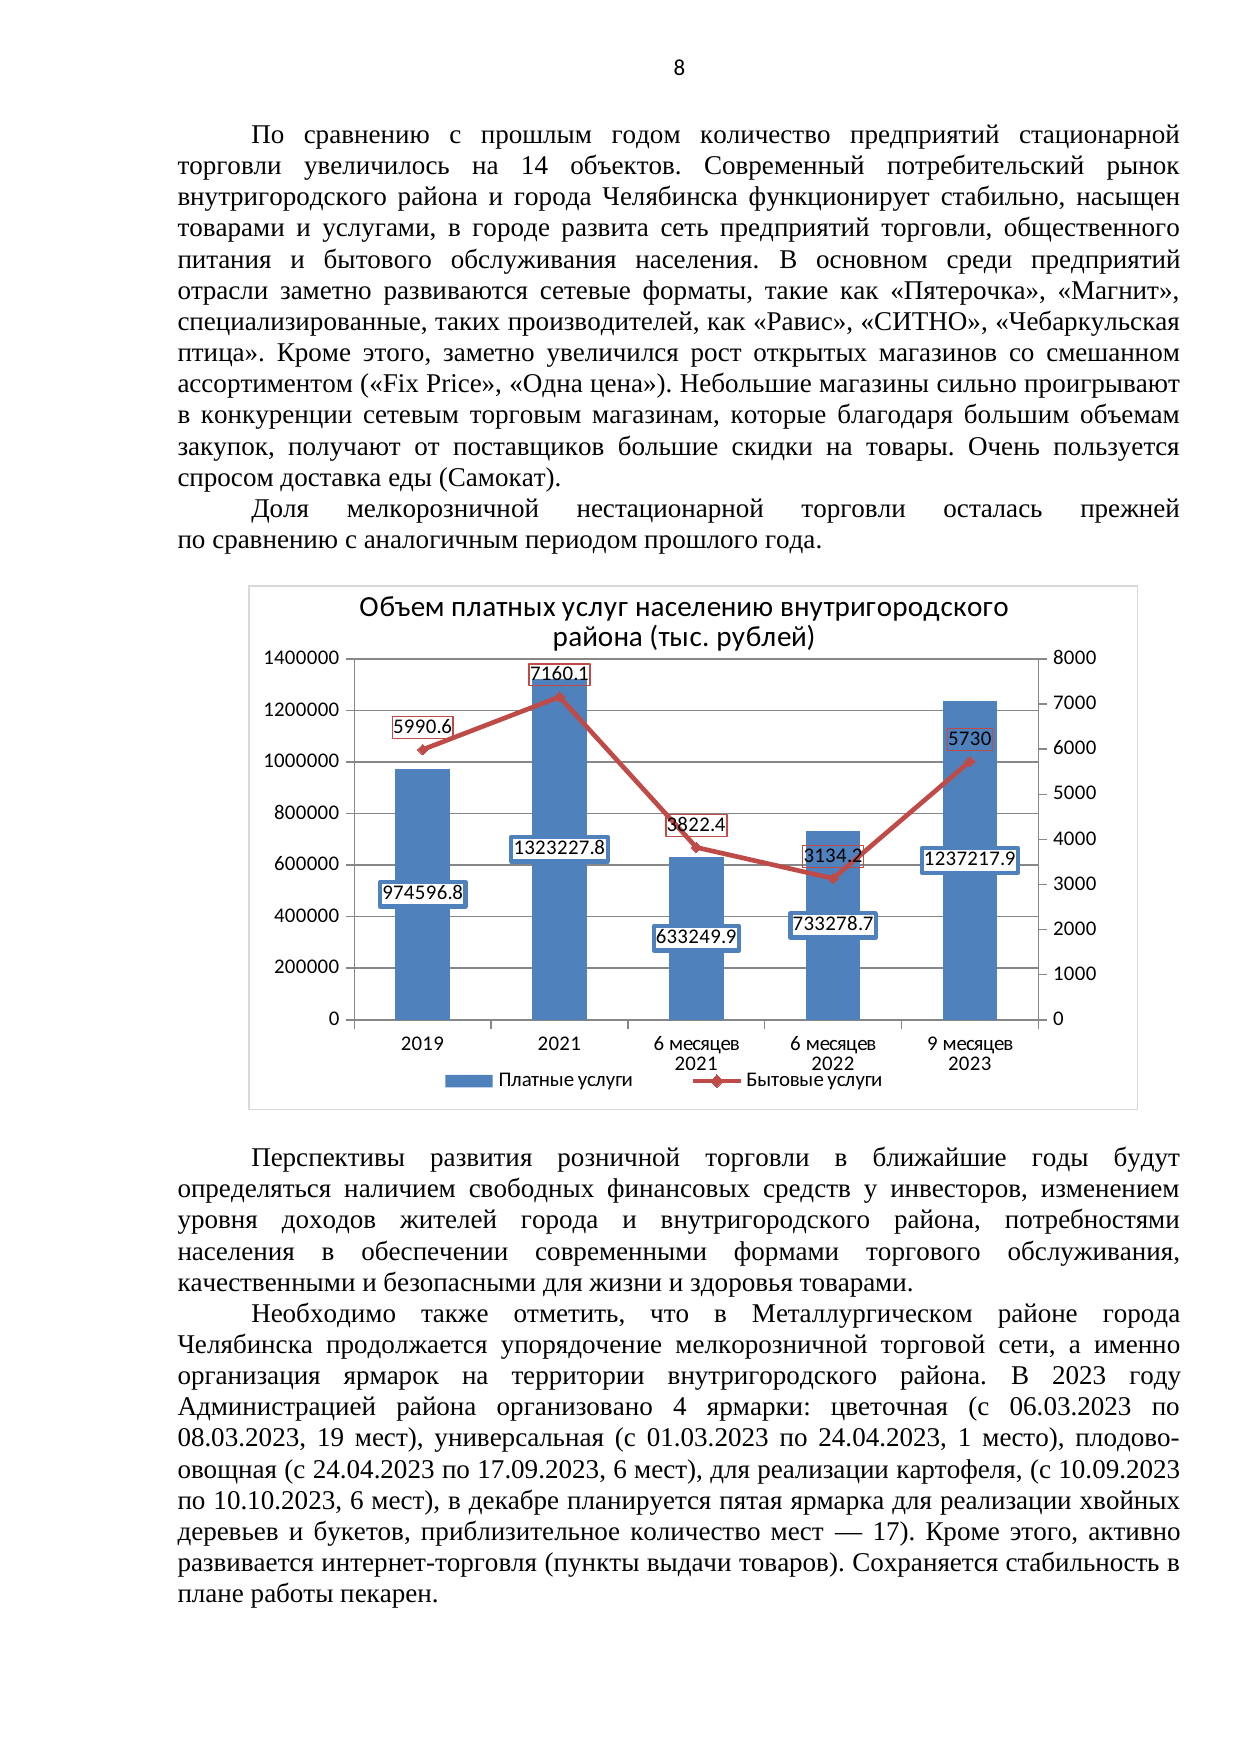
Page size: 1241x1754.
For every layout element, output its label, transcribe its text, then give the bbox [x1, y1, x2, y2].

text Необходимо также отметить, что в Металлургическом районе города Челябинска продолжается упорядочение мелкорозничной торговой сети, а именно организация ярмарок на территории внутригородского района. В 2023 году Администрацией района организовано 4 ярмарки: цветочная (с 06.03.2023 по 08.03.2023, 19 мест), универсальная (с 01.03.2023 по 24.04.2023, 1 место), плодово-овощная (с 24.04.2023 по 17.09.2023, 6 мест), для реализации картофеля, (с 10.09.2023 по 10.10.2023, 6 мест), в декабре планируется пятая ярмарка для реализации хвойных деревьев и букетов, приблизительное количество мест ― 17). Кроме этого, активно развивается интернет-торговля (пункты выдачи товаров). Сохраняется стабильность в плане работы пекарен. [177, 1297, 1181, 1608]
text Доля мелкорозничной нестационарной торговли осталась прежней по сравнению с аналогичным периодом прошлого года. [177, 492, 1181, 554]
text Перспективы развития розничной торговли в ближайшие годы будут определяться наличием свободных финансовых средств у инвесторов, изменением уровня доходов жителей города и внутригородского района, потребностями населения в обеспечении современными формами торгового обслуживания, качественными и безопасными для жизни и здоровья товарами. [177, 1141, 1181, 1297]
text По сравнению с прошлым годом количество предприятий стационарной торговли увеличилось на 14 объектов. Современный потребительский рынок внутригородского района и города Челябинска функционирует стабильно, насыщен товарами и услугами, в городе развита сеть предприятий торговли, общественного питания и бытового обслуживания населения. В основном среди предприятий отрасли заметно развиваются сетевые форматы, такие как «Пятерочка», «Магнит», специализированные, таких производителей, как «Равис», «СИТНО», «Чебаркульская птица». Кроме этого, заметно увеличился рост открытых магазинов со смешанном ассортиментом («Fix Price», «Одна цена»). Небольшие магазины сильно проигрывают в конкуренции сетевым торговым магазинам, которые благодаря большим объемам закупок, получают от поставщиков большие скидки на товары. Очень пользуется спросом доставка еды (Самокат). [177, 118, 1181, 492]
